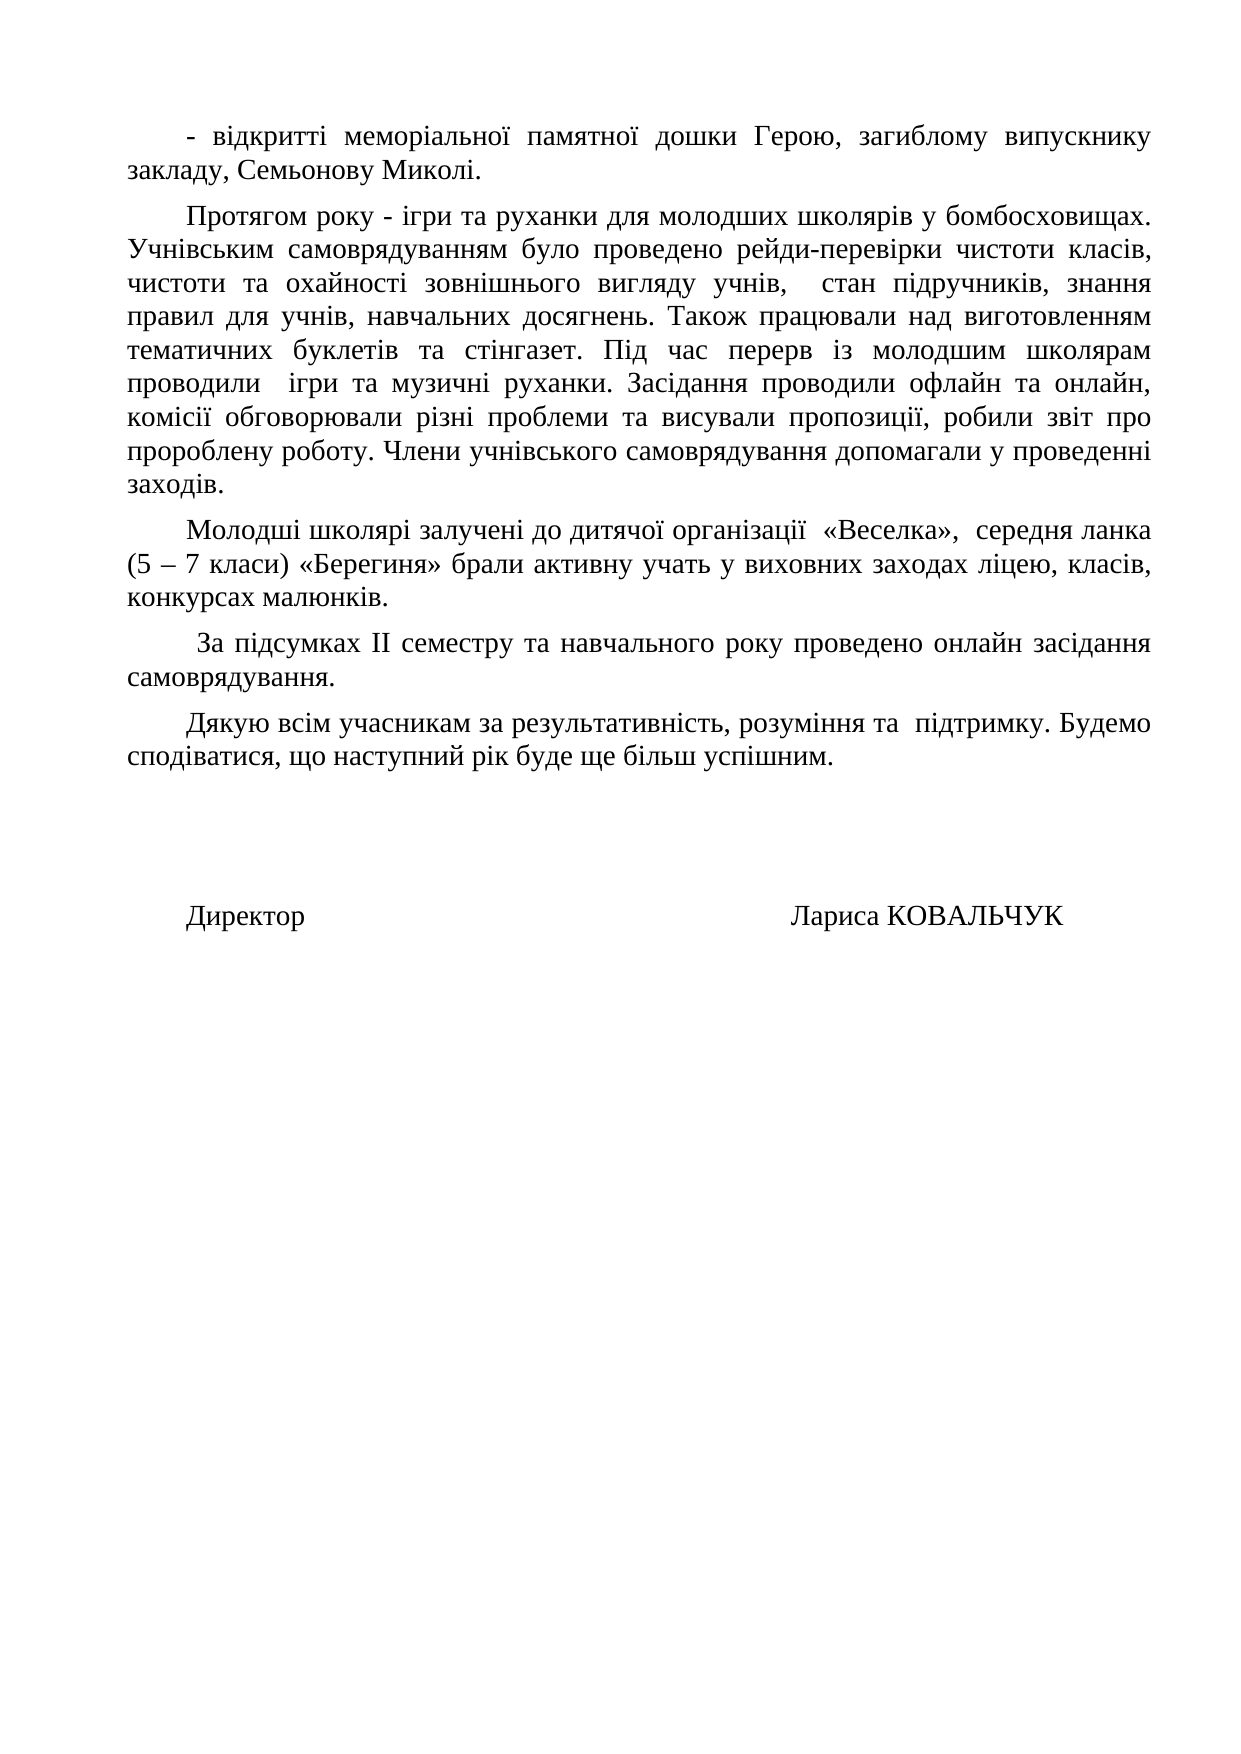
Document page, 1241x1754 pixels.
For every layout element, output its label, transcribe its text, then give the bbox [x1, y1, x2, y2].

text - відкритті меморіальної памятної дошки Герою, загиблому випускнику закладу, Семьонову Миколі. [127, 118, 1153, 185]
text Дякую всім учасникам за результативність, розуміння та підтримку. Будемо сподіватися, що наступний рік буде ще більш успішним. [127, 705, 1153, 772]
text Директор Лариса КОВАЛЬЧУК [127, 898, 1153, 932]
text За підсумках ІІ семестру та навчального року проведено онлайн засідання самоврядування. [127, 625, 1153, 692]
text Протягом року - ігри та руханки для молодших школярів у бомбосховищах. Учнівським самоврядуванням було проведено рейди-перевірки чистоти класів, чистоти та охайності зовнішнього вигляду учнів, стан підручників, знання правил для учнів, навчальних досягнень. Також працювали над виготовленням тематичних буклетів та стінгазет. Під час перерв із молодшим школярам проводили ігри та музичні руханки. Засідання проводили офлайн та онлайн, комісії обговорювали різні проблеми та висували пропозиції, робили звіт про пророблену роботу. Члени учнівського самоврядування допомагали у проведенні заходів. [127, 198, 1153, 500]
text Молодші школярі залучені до дитячої організації «Веселка», середня ланка (5 – 7 класи) «Берегиня» брали активну учать у виховних заходах ліцею, класів, конкурсах малюнків. [127, 512, 1153, 613]
